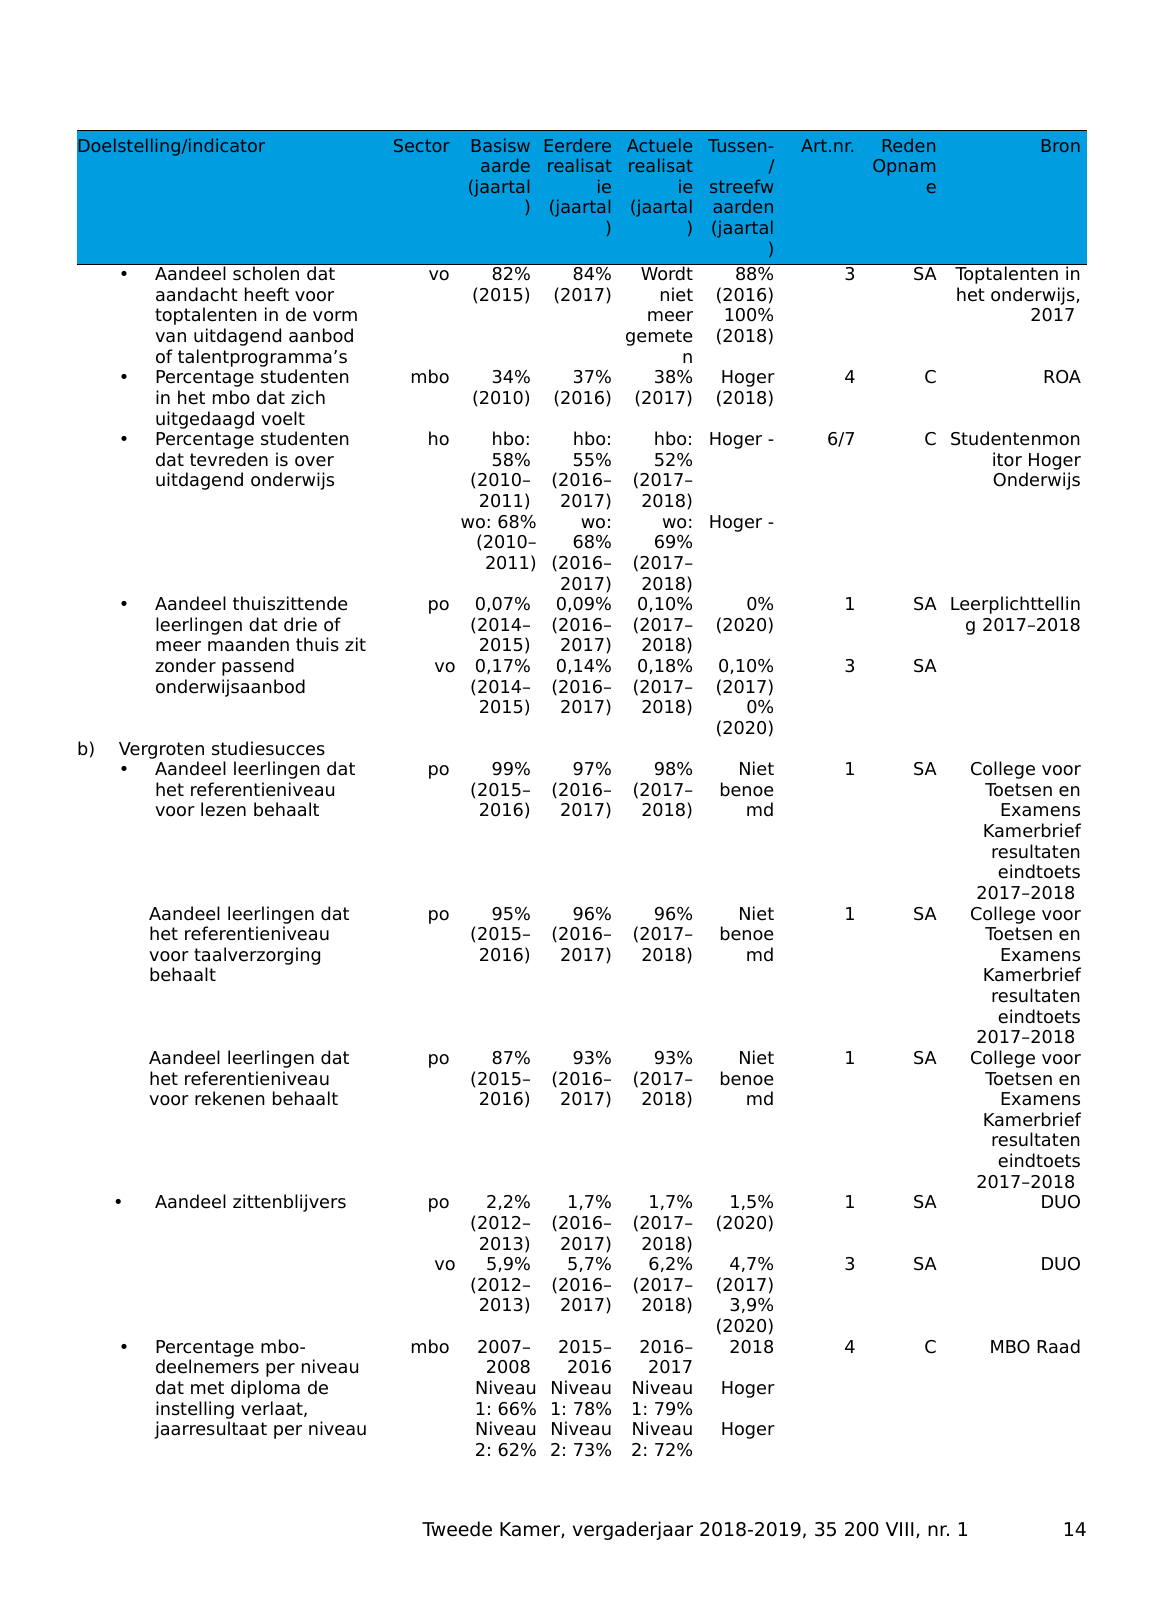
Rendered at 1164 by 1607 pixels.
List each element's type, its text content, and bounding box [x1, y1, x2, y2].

table_cell mbo [374, 367, 455, 429]
table_cell [77, 759, 113, 1337]
table_cell 0,10% (2017)0% (2020) [699, 656, 780, 738]
table_cell Wordt niet meer gemeten [618, 265, 699, 367]
table_cell 4 [780, 1337, 861, 1460]
table_cell 0,14% (2016–2017) [537, 656, 618, 738]
table_cell Hoger - [699, 429, 780, 512]
table_cell 88% (2016) 100% (2018) [699, 265, 780, 367]
table_cell 5,7% (2016–2017) [537, 1254, 618, 1337]
table_cell 1,7% (2017–2018) [618, 1192, 699, 1254]
table_cell 2007–2008 [455, 1337, 537, 1378]
table_cell [861, 739, 942, 759]
table_cell • [113, 594, 149, 738]
table_cell Aandeel leerlingen dat het referentieniveau voor rekenen behaalt [149, 1048, 374, 1192]
table_cell 0,09% (2016–2017) [537, 594, 618, 656]
table_cell Percentage mbo-deelnemers per niveau dat met diploma de instelling verlaat, jaarresultaat per niveau [149, 1337, 374, 1460]
table_cell 96% (2017–2018) [618, 904, 699, 1048]
table_cell SA [861, 656, 942, 738]
table_cell po [374, 594, 455, 656]
table_header Doelstelling/indicator [77, 131, 374, 264]
table_cell vo [374, 656, 455, 738]
table_header Bron [942, 131, 1087, 264]
table_cell 0,17% (2014–2015) [455, 656, 537, 738]
table_cell College voor Toetsen en Examens Kamerbrief resultaten eindtoets 2017–2018 [942, 904, 1087, 1048]
table_cell 38% (2017) [618, 367, 699, 429]
table_cell 98% (2017–2018) [618, 759, 699, 903]
table_cell 37% (2016) [537, 367, 618, 429]
table_cell 4,7% (2017) 3,9% (2020) [699, 1254, 780, 1337]
table_cell Vergroten studiesucces [113, 739, 374, 759]
table_cell SA [861, 904, 942, 1048]
table_cell DUO [942, 1192, 1087, 1254]
table_cell Aandeel leerlingen dat het referentieniveau voor taalverzorging behaalt [149, 904, 374, 1048]
table_cell Niveau 1: 79% [618, 1378, 699, 1419]
table_cell mbo [374, 1337, 455, 1460]
table_cell [537, 739, 699, 759]
table_cell College voor Toetsen en Examens Kamerbrief resultaten eindtoets 2017–2018 [942, 1048, 1087, 1192]
table_cell 84% (2017) [537, 265, 618, 367]
table_cell 0% (2020) [699, 594, 780, 656]
table_cell 99% (2015–2016) [455, 759, 537, 903]
table_cell DUO [942, 1254, 1087, 1337]
table_cell 34% (2010) [455, 367, 537, 429]
table_cell 3 [780, 1254, 861, 1337]
table_cell 2015–2016 [537, 1337, 618, 1378]
table_cell [77, 594, 113, 738]
table_cell ho [374, 429, 455, 594]
table_cell Niveau 2: 73% [537, 1419, 618, 1460]
table_cell 0,10% (2017–2018) [618, 594, 699, 656]
table_cell 1 [780, 759, 861, 903]
table_cell C [861, 429, 942, 594]
table_cell Niveau 1: 66% [455, 1378, 537, 1419]
table_cell vo [374, 265, 455, 367]
table_cell Hoger [699, 1378, 780, 1419]
table_cell 93% (2017–2018) [618, 1048, 699, 1192]
table_cell po [374, 1048, 455, 1192]
table_cell 1 [780, 1048, 861, 1192]
table_cell 6,2% (2017–2018) [618, 1254, 699, 1337]
table_cell MBO Raad [942, 1337, 1087, 1460]
table_cell Aandeel scholen dat aandacht heeft voor toptalenten in de vorm van uitdagend aanbod of talentprogramma’s [149, 265, 374, 367]
table_cell [942, 739, 1087, 759]
table_cell 0,18% (2017–2018) [618, 656, 699, 738]
table_header Tussen-/streefwaarden (jaartal) [699, 131, 780, 264]
table_cell 87% (2015–2016) [455, 1048, 537, 1192]
table_cell College voor Toetsen en Examens Kamerbrief resultaten eindtoets 2017–2018 [942, 759, 1087, 903]
table_cell [77, 265, 113, 367]
table_cell wo: 68% (2010–2011) [455, 512, 537, 594]
table_cell [374, 739, 455, 759]
table_cell Aandeel leerlingen dat het referentieniveau voor lezen behaalt [149, 759, 374, 903]
table_cell 97% (2016–2017) [537, 759, 618, 903]
table_cell hbo: 55% (2016–2017) [537, 429, 618, 512]
table_cell Aandeel thuiszittende leerlingen dat drie of meer maanden thuis zit zonder passend onderwijsaanbod [149, 594, 374, 738]
table_cell 93% (2016–2017) [537, 1048, 618, 1192]
table_cell Hoger - [699, 512, 780, 594]
table_header Art.nr. [780, 131, 861, 264]
table_header Sector [374, 131, 455, 264]
table_cell SA [861, 265, 942, 367]
table_cell 1 [780, 594, 861, 656]
table_cell • [113, 1337, 149, 1460]
table_cell 6/7 [780, 429, 861, 594]
table_cell C [861, 1337, 942, 1460]
table_cell SA [861, 1048, 942, 1192]
table_cell 95% (2015–2016) [455, 904, 537, 1048]
table_cell 3 [780, 656, 861, 738]
table_cell 1 [780, 1192, 861, 1254]
table_cell Niet benoemd [699, 904, 780, 1048]
table_cell ROA [942, 367, 1087, 429]
table_cell SA [861, 1192, 942, 1254]
table_cell 3 [780, 265, 861, 367]
table_cell po [374, 1192, 455, 1254]
table_cell 4 [780, 367, 861, 429]
table_cell [780, 739, 861, 759]
table_cell wo: 69% (2017–2018) [618, 512, 699, 594]
table_cell [699, 739, 780, 759]
table_cell Niet benoemd [699, 759, 780, 903]
table_cell Toptalenten in het onderwijs, 2017 [942, 265, 1087, 367]
table_cell • [113, 1192, 149, 1337]
table_cell Percentage studenten in het mbo dat zich uitgedaagd voelt [149, 367, 374, 429]
table_cell 1,7% (2016–2017) [537, 1192, 618, 1254]
table_cell Aandeel zittenblijvers [149, 1192, 374, 1337]
table_cell 82% (2015) [455, 265, 537, 367]
table_cell 96% (2016–2017) [537, 904, 618, 1048]
table_header Actuele realisatie (jaartal) [618, 131, 699, 264]
table_cell Percentage studenten dat tevreden is over uitdagend onderwijs [149, 429, 374, 594]
table_cell hbo: 52% (2017–2018) [618, 429, 699, 512]
table_cell 2,2% (2012–2013) [455, 1192, 537, 1254]
table_cell 1 [780, 904, 861, 1048]
table_cell SA [861, 1254, 942, 1337]
table_cell 2018 [699, 1337, 780, 1378]
table_cell [77, 1337, 113, 1460]
table_cell vo [374, 1254, 455, 1337]
table_cell Niet benoemd [699, 1048, 780, 1192]
table_cell [455, 739, 537, 759]
table_header Basiswaarde (jaartal) [455, 131, 537, 264]
table_cell Niveau 2: 62% [455, 1419, 537, 1460]
table_cell 1,5% (2020) [699, 1192, 780, 1254]
table_cell 2016–2017 [618, 1337, 699, 1378]
table_cell • [113, 759, 149, 1192]
table_header Reden Opname [861, 131, 942, 264]
table_cell Hoger (2018) [699, 367, 780, 429]
table_cell • [113, 367, 149, 429]
table_cell SA [861, 759, 942, 903]
table_cell Leerplichttelling 2017–2018 [942, 594, 1087, 738]
table_cell Niveau 1: 78% [537, 1378, 618, 1419]
table_cell • [113, 265, 149, 367]
table_cell 5,9% (2012–2013) [455, 1254, 537, 1337]
table_cell wo: 68% (2016–2017) [537, 512, 618, 594]
table_cell Niveau 2: 72% [618, 1419, 699, 1460]
table_cell • [113, 429, 149, 594]
table_cell b) [77, 739, 113, 759]
table_cell Hoger [699, 1419, 780, 1460]
table_cell 0,07% (2014–2015) [455, 594, 537, 656]
table_cell hbo: 58% (2010–2011) [455, 429, 537, 512]
table_cell [77, 367, 113, 429]
table_cell po [374, 759, 455, 903]
table_header Eerdere realisatie (jaartal) [537, 131, 618, 264]
table_cell SA [861, 594, 942, 656]
table_cell C [861, 367, 942, 429]
table_cell [77, 429, 113, 594]
table_cell po [374, 904, 455, 1048]
table_cell Studentenmonitor Hoger Onderwijs [942, 429, 1087, 594]
